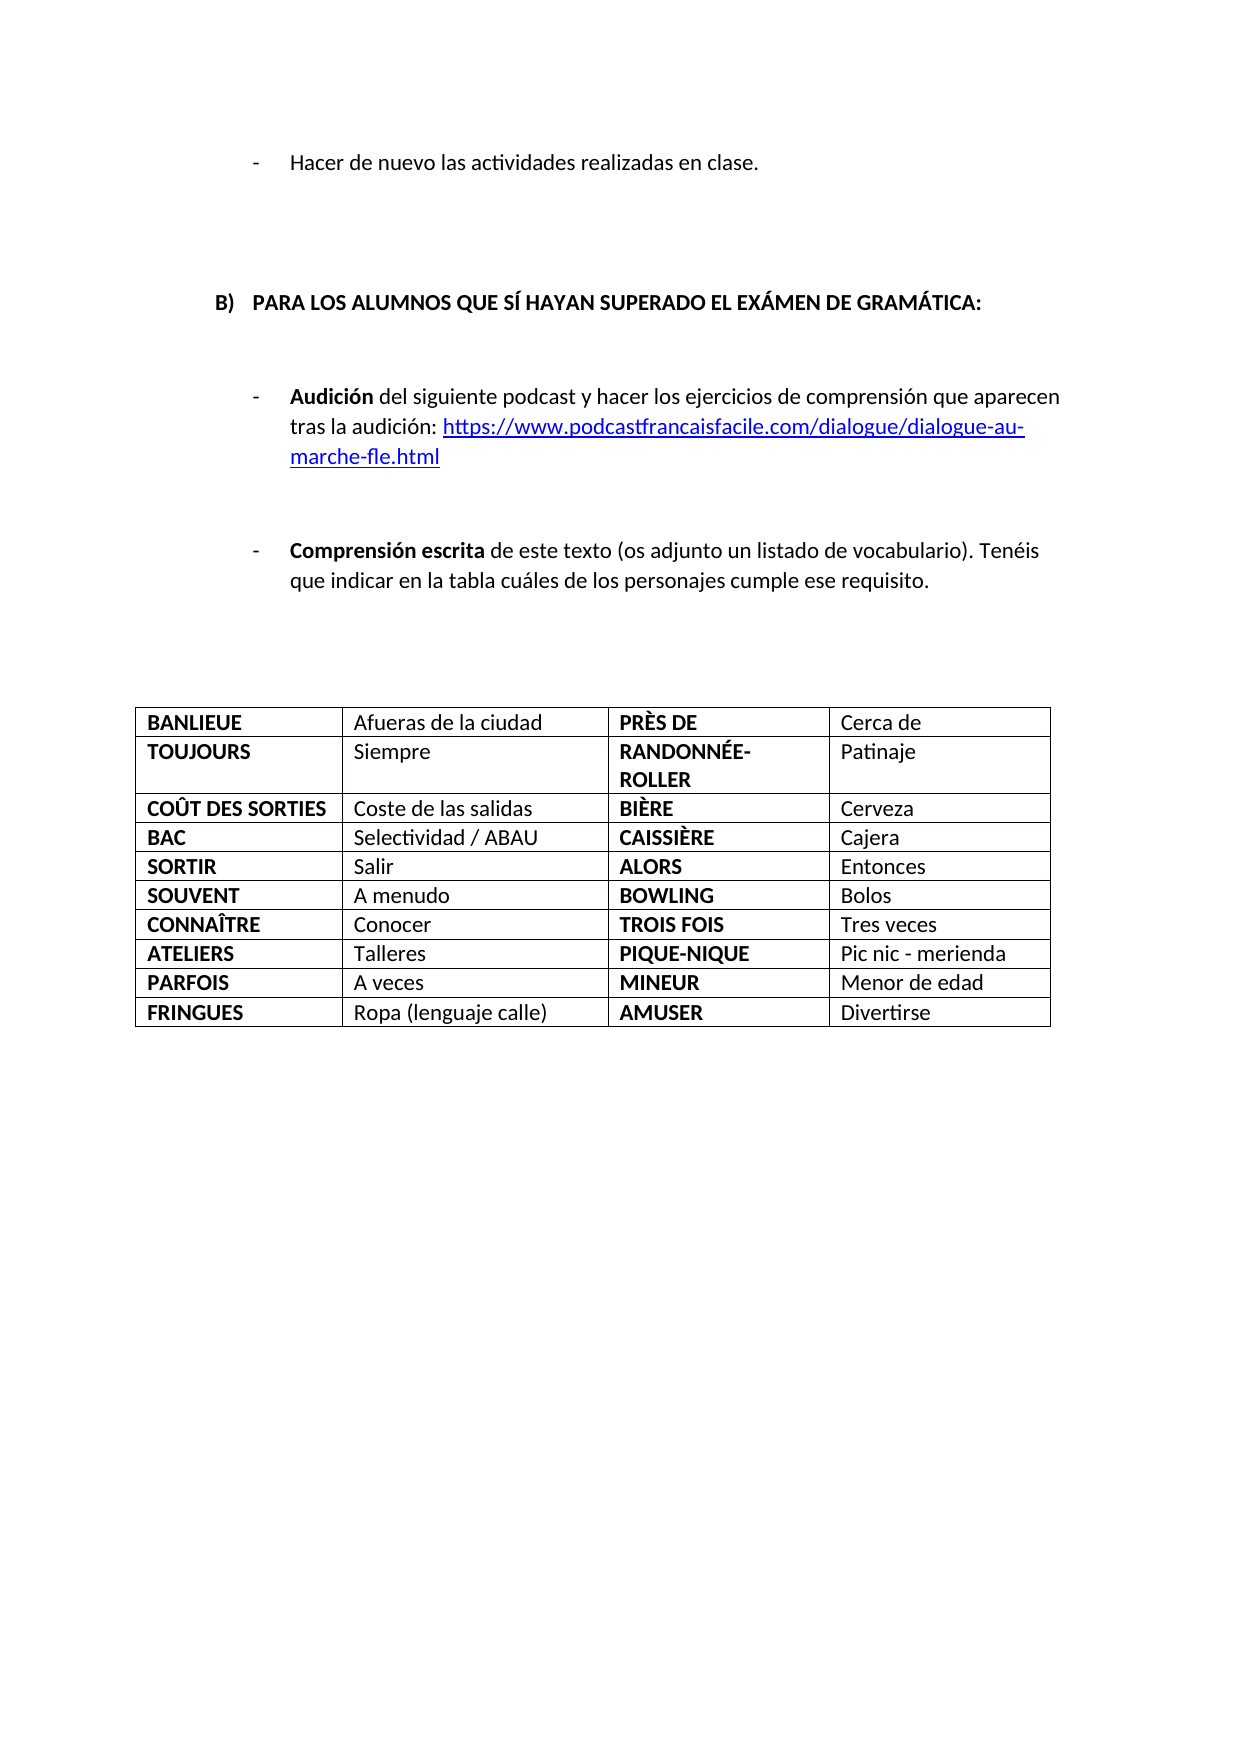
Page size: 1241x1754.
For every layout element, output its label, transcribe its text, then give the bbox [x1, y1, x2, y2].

table_cell Cajera [830, 823, 1050, 851]
table_cell Menor de edad [830, 969, 1050, 997]
table_cell Siempre [343, 737, 608, 793]
list Comprensión escrita de este texto (os adjunto un listado de vocabulario). Tenéis que indicar en la tabla cuáles de los personajes cumple ese requisito. [252, 536, 1063, 594]
table_cell Patinaje [830, 737, 1050, 793]
table_cell CONNAÎTRE [136, 910, 342, 938]
table_cell RANDONNÉE-ROLLER [609, 737, 829, 793]
table_cell Selectividad / ABAU [343, 823, 608, 851]
table_cell BIÈRE [609, 794, 829, 822]
table_cell Pic nic - merienda [830, 940, 1050, 967]
table_cell Cerveza [830, 794, 1050, 822]
table_cell Divertirse [830, 998, 1050, 1026]
table_cell SORTIR [136, 852, 342, 880]
list Audición del siguiente podcast y hacer los ejercicios de comprensión que aparecen tras la audición: https://www.podcastfrancaisfacile.com/dialogue/dialogue-au-marche-fle.html [252, 382, 1063, 470]
table_cell ATELIERS [136, 940, 342, 967]
table_cell AMUSER [609, 998, 829, 1026]
table_cell MINEUR [609, 969, 829, 997]
table_cell Salir [343, 852, 608, 880]
table_cell TOUJOURS [136, 737, 342, 793]
table_cell Conocer [343, 910, 608, 938]
table_cell CAISSIÈRE [609, 823, 829, 851]
table_cell PARFOIS [136, 969, 342, 997]
table_cell Bolos [830, 881, 1050, 909]
table_cell BOWLING [609, 881, 829, 909]
table_cell ALORS [609, 852, 829, 880]
table_cell FRINGUES [136, 998, 342, 1026]
list PARA LOS ALUMNOS QUE SÍ HAYAN SUPERADO EL EXÁMEN DE GRAMÁTICA: [215, 288, 1063, 316]
table_header PRÈS DE [609, 708, 829, 736]
table_cell TROIS FOIS [609, 910, 829, 938]
table_cell SOUVENT [136, 881, 342, 909]
table_cell Coste de las salidas [343, 794, 608, 822]
table_cell Ropa (lenguaje calle) [343, 998, 608, 1026]
table_header Afueras de la ciudad [343, 708, 608, 736]
table_cell Entonces [830, 852, 1050, 880]
list Hacer de nuevo las actividades realizadas en clase. [252, 148, 1063, 176]
table_cell BAC [136, 823, 342, 851]
table_header Cerca de [830, 708, 1050, 736]
table_cell Tres veces [830, 910, 1050, 938]
table_cell COÛT DES SORTIES [136, 794, 342, 822]
table_cell PIQUE-NIQUE [609, 940, 829, 967]
table_cell Talleres [343, 940, 608, 967]
table_header BANLIEUE [136, 708, 342, 736]
table_cell A menudo [343, 881, 608, 909]
table_cell A veces [343, 969, 608, 997]
